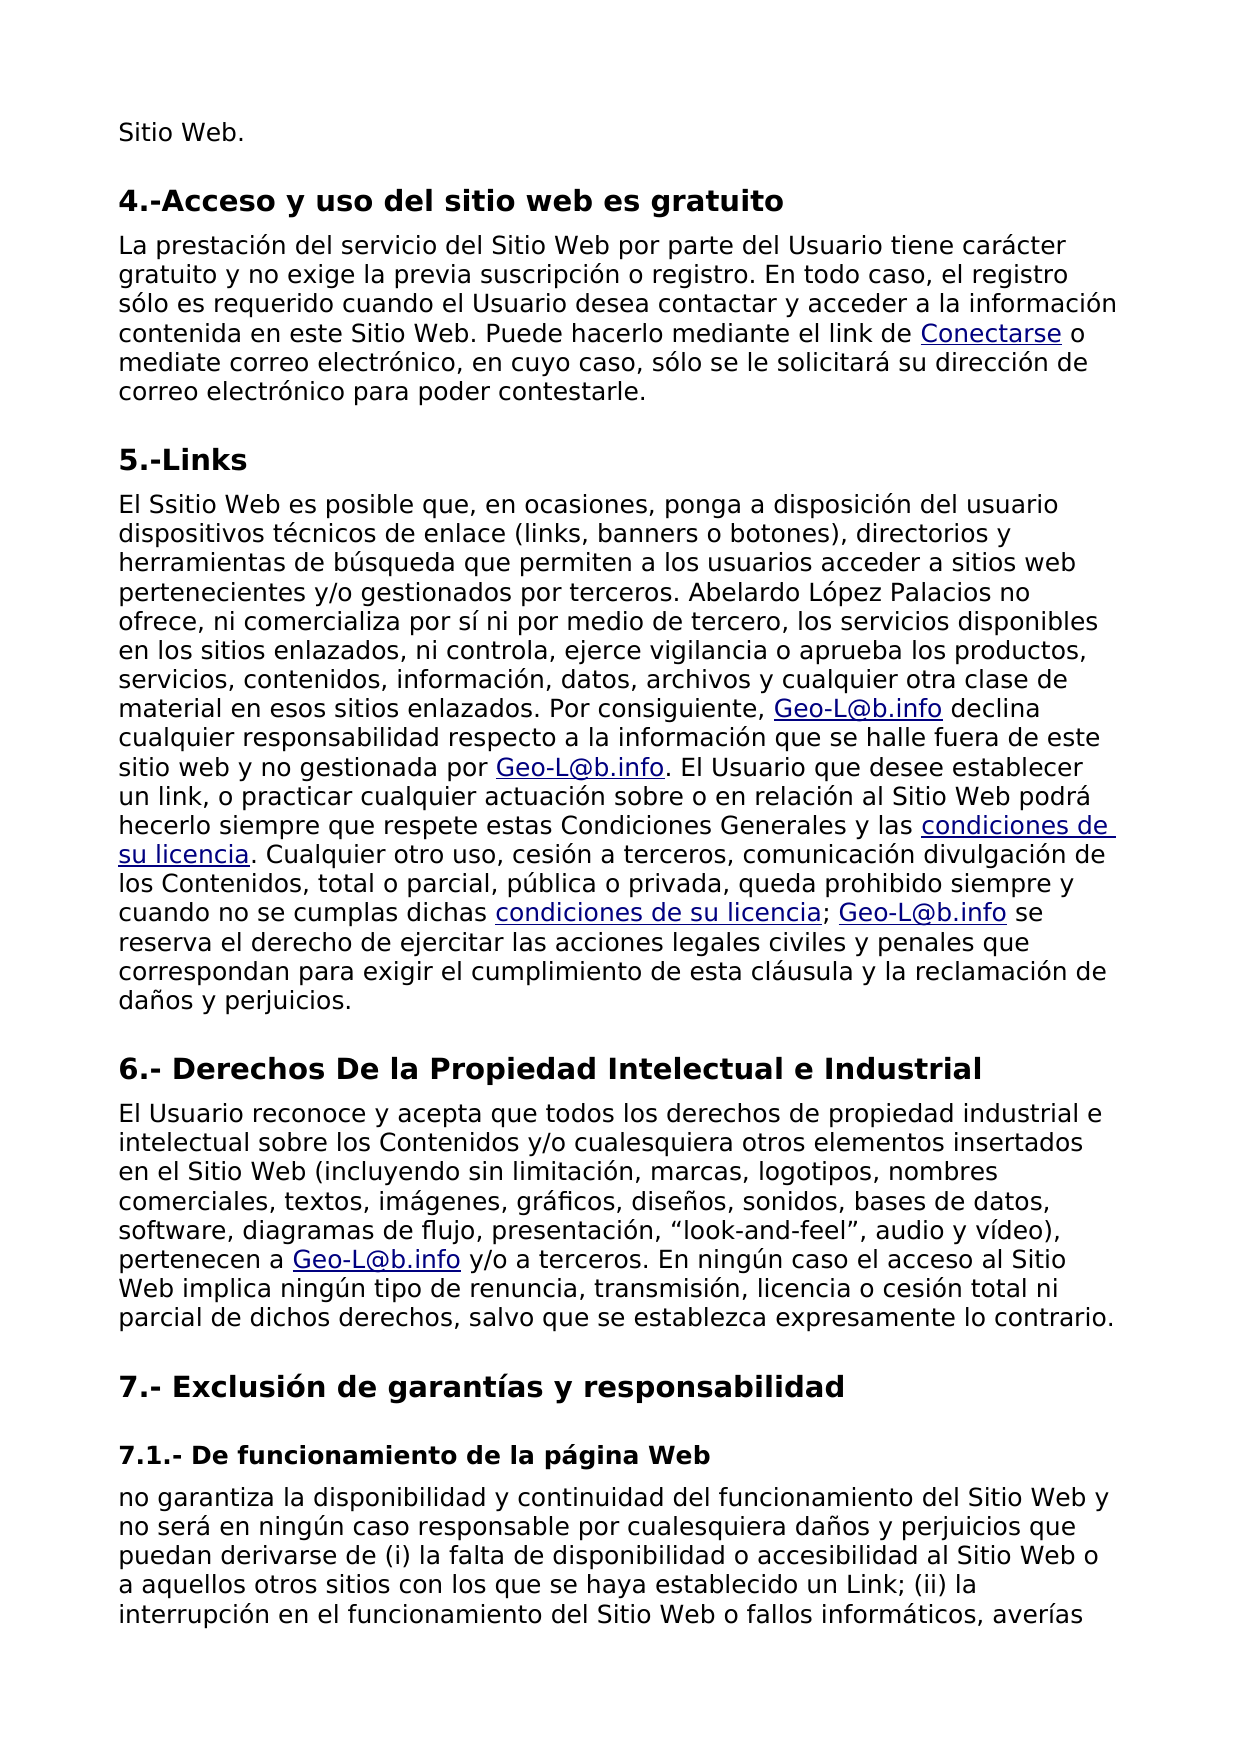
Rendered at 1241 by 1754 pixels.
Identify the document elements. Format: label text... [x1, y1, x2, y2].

subtitle 5.-Links [118, 444, 1122, 478]
subtitle 7.- Exclusión de garantías y responsabilidad [118, 1370, 1122, 1404]
subtitle 6.- Derechos De la Propiedad Intelectual e Industrial [118, 1053, 1122, 1087]
subtitle 7.1.- De funcionamiento de la página Web [118, 1441, 1122, 1471]
text La prestación del servicio del Sitio Web por parte del Usuario tiene carácter gratuito y no exige la previa suscripción o registro. En todo caso, el registro sólo es requerido cuando el Usuario desea contactar y acceder a la información contenida en este Sitio Web. Puede hacerlo mediante el link de Conectarse o mediate correo electrónico, en cuyo caso, sólo se le solicitará su dirección de correo electrónico para poder contestarle. [118, 231, 1122, 406]
text Sitio Web. [118, 118, 1122, 147]
text no garantiza la disponibilidad y continuidad del funcionamiento del Sitio Web y no será en ningún caso responsable por cualesquiera daños y perjuicios que puedan derivarse de (i) la falta de disponibilidad o accesibilidad al Sitio Web o a aquellos otros sitios con los que se haya establecido un Link; (ii) la interrupción en el funcionamiento del Sitio Web o fallos informáticos, averías [118, 1483, 1122, 1629]
text El Ssitio Web es posible que, en ocasiones, ponga a disposición del usuario dispositivos técnicos de enlace (links, banners o botones), directorios y herramientas de búsqueda que permiten a los usuarios acceder a sitios web pertenecientes y/o gestionados por terceros. Abelardo López Palacios no ofrece, ni comercializa por sí ni por medio de tercero, los servicios disponibles en los sitios enlazados, ni controla, ejerce vigilancia o aprueba los productos, servicios, contenidos, información, datos, archivos y cualquier otra clase de material en esos sitios enlazados. Por consiguiente, Geo-L@b.info declina cualquier responsabilidad respecto a la información que se halle fuera de este sitio web y no gestionada por Geo-L@b.info. El Usuario que desee establecer un link, o practicar cualquier actuación sobre o en relación al Sitio Web podrá hecerlo siempre que respete estas Condiciones Generales y las condiciones de su licencia. Cualquier otro uso, cesión a terceros, comunicación divulgación de los Contenidos, total o parcial, pública o privada, queda prohibido siempre y cuando no se cumplas dichas condiciones de su licencia; Geo-L@b.info se reserva el derecho de ejercitar las acciones legales civiles y penales que correspondan para exigir el cumplimiento de esta cláusula y la reclamación de daños y perjuicios. [118, 490, 1122, 1015]
subtitle 4.-Acceso y uso del sitio web es gratuito [118, 185, 1122, 219]
text El Usuario reconoce y acepta que todos los derechos de propiedad industrial e intelectual sobre los Contenidos y/o cualesquiera otros elementos insertados en el Sitio Web (incluyendo sin limitación, marcas, logotipos, nombres comerciales, textos, imágenes, gráficos, diseños, sonidos, bases de datos, software, diagramas de flujo, presentación, “look-and-feel”, audio y vídeo), pertenecen a Geo-L@b.info y/o a terceros. En ningún caso el acceso al Sitio Web implica ningún tipo de renuncia, transmisión, licencia o cesión total ni parcial de dichos derechos, salvo que se establezca expresamente lo contrario. [118, 1099, 1122, 1332]
